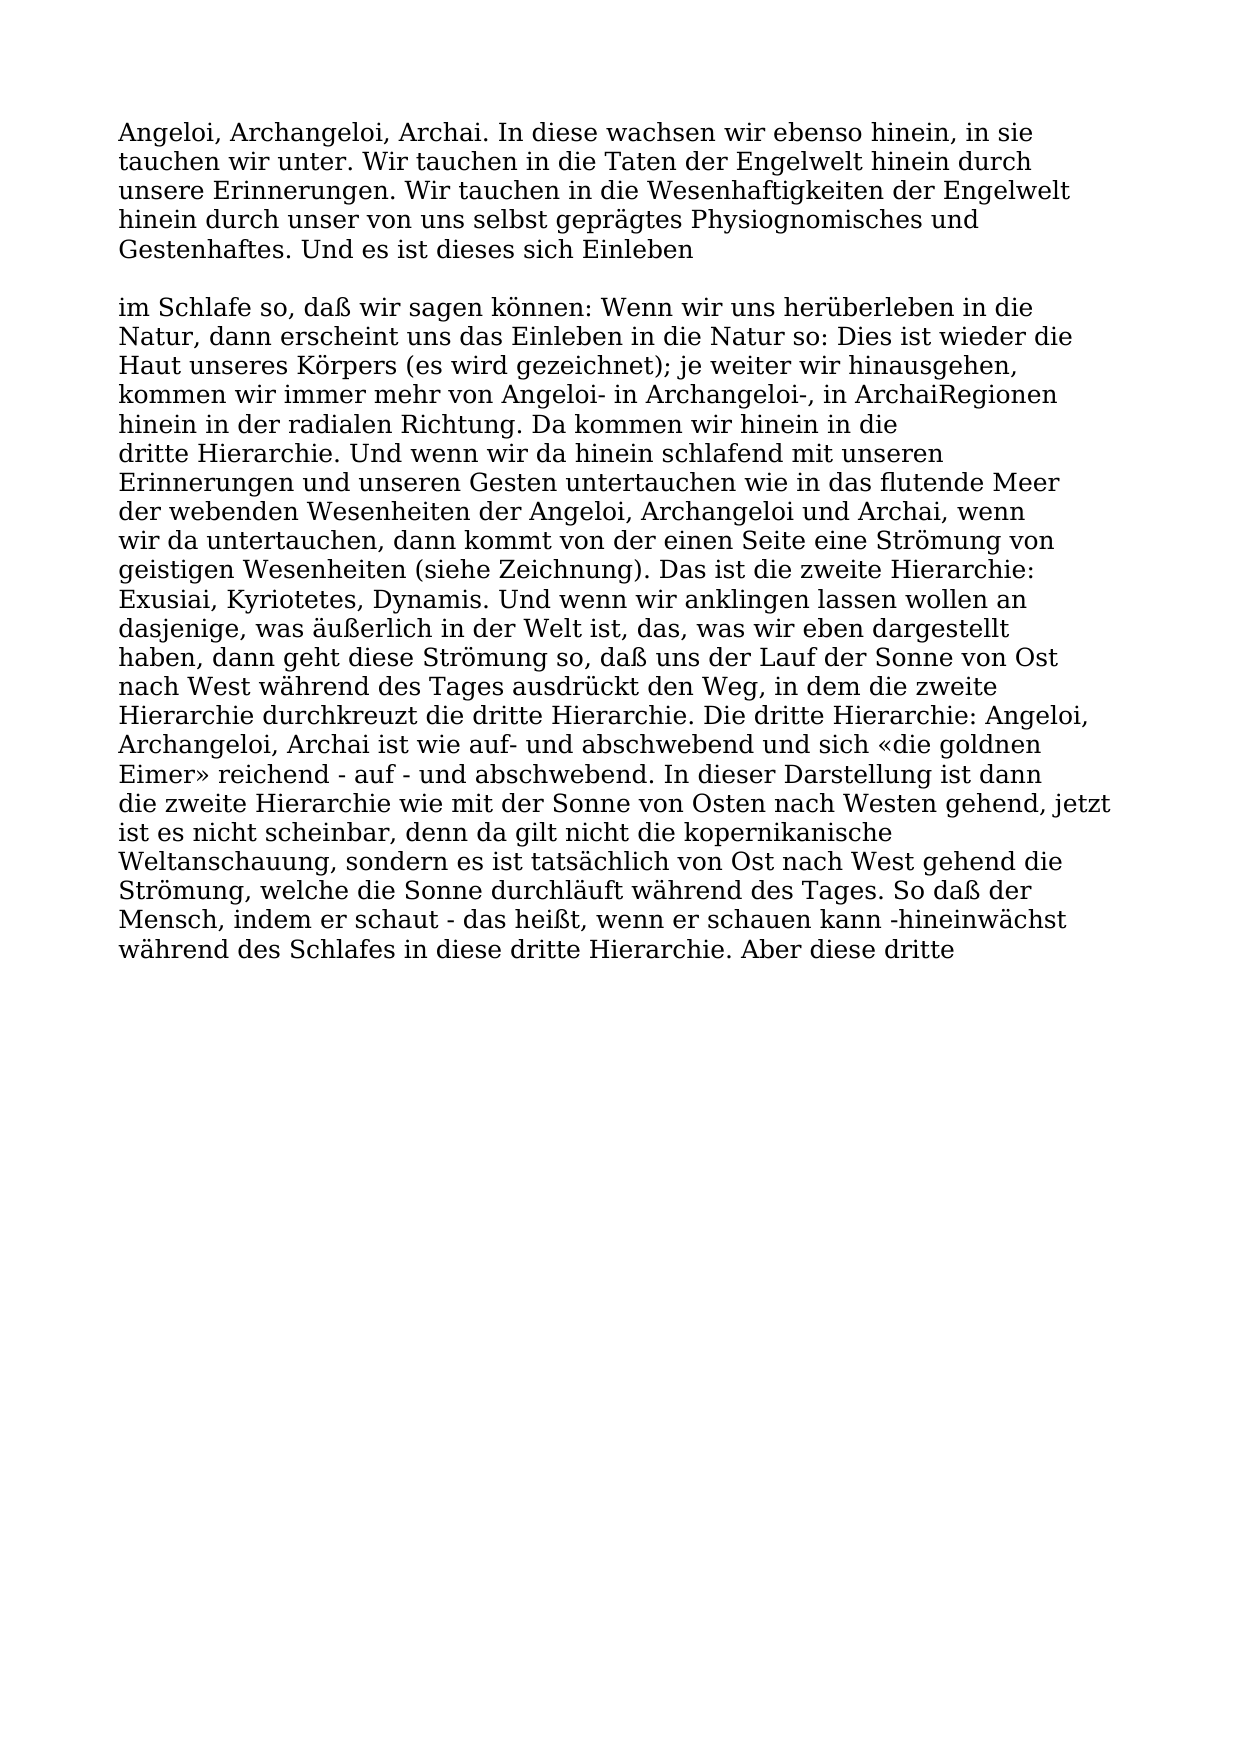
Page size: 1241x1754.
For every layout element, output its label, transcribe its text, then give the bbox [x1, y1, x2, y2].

text Erinnerungen und unseren Gesten untertauchen wie in das flutende Meer [118, 468, 1122, 497]
text Hierarchie durchkreuzt die dritte Hierarchie. Die dritte Hierarchie: Angeloi, [118, 701, 1122, 731]
text im Schlafe so, daß wir sagen können: Wenn wir uns herüberleben in die [118, 293, 1122, 322]
text Weltanschauung, sondern es ist tatsächlich von Ost nach West gehend die [118, 847, 1122, 876]
text haben, dann geht diese Strömung so, daß uns der Lauf der Sonne von Ost [118, 643, 1122, 672]
text Strömung, welche die Sonne durchläuft während des Tages. So daß der [118, 876, 1122, 906]
text Eimer» reichend - auf - und abschwebend. In dieser Darstellung ist dann [118, 760, 1122, 789]
text dasjenige, was äußerlich in der Welt ist, das, was wir eben dargestellt [118, 614, 1122, 643]
text Haut unseres Körpers (es wird gezeichnet); je weiter wir hinausgehen, [118, 351, 1122, 381]
text tauchen wir unter. Wir tauchen in die Taten der Engelwelt hinein durch [118, 147, 1122, 176]
text die zweite Hierarchie wie mit der Sonne von Osten nach Westen gehend, jetzt ist es nicht scheinbar, denn da gilt nicht die kopernikanische [118, 789, 1122, 847]
text dritte Hierarchie. Und wenn wir da hinein schlafend mit unseren [118, 439, 1122, 468]
text Archangeloi, Archai ist wie auf- und abschwebend und sich «die goldnen [118, 731, 1122, 760]
text Exusiai, Kyriotetes, Dynamis. Und wenn wir anklingen lassen wollen an [118, 585, 1122, 614]
text Angeloi, Archangeloi, Archai. In diese wachsen wir ebenso hinein, in sie [118, 118, 1122, 147]
text der webenden Wesenheiten der Angeloi, Archangeloi und Archai, wenn [118, 497, 1122, 526]
text nach West während des Tages ausdrückt den Weg, in dem die zweite [118, 672, 1122, 701]
text Gestenhaftes. Und es ist dieses sich Einleben [118, 235, 1122, 264]
text hinein durch unser von uns selbst geprägtes Physiognomisches und [118, 206, 1122, 235]
text Mensch, indem er schaut - das heißt, wenn er schauen kann -hineinwächst [118, 906, 1122, 935]
text geistigen Wesenheiten (siehe Zeichnung). Das ist die zweite Hierarchie: [118, 556, 1122, 585]
text während des Schlafes in diese dritte Hierarchie. Aber diese dritte [118, 935, 1122, 964]
text wir da untertauchen, dann kommt von der einen Seite eine Strömung von [118, 526, 1122, 556]
text kommen wir immer mehr von Angeloi- in Archangeloi-, in ArchaiRegionen hinein in der radialen Richtung. Da kommen wir hinein in die [118, 381, 1122, 439]
text Natur, dann erscheint uns das Einleben in die Natur so: Dies ist wieder die [118, 322, 1122, 351]
text unsere Erinnerungen. Wir tauchen in die Wesenhaftigkeiten der Engelwelt [118, 176, 1122, 206]
